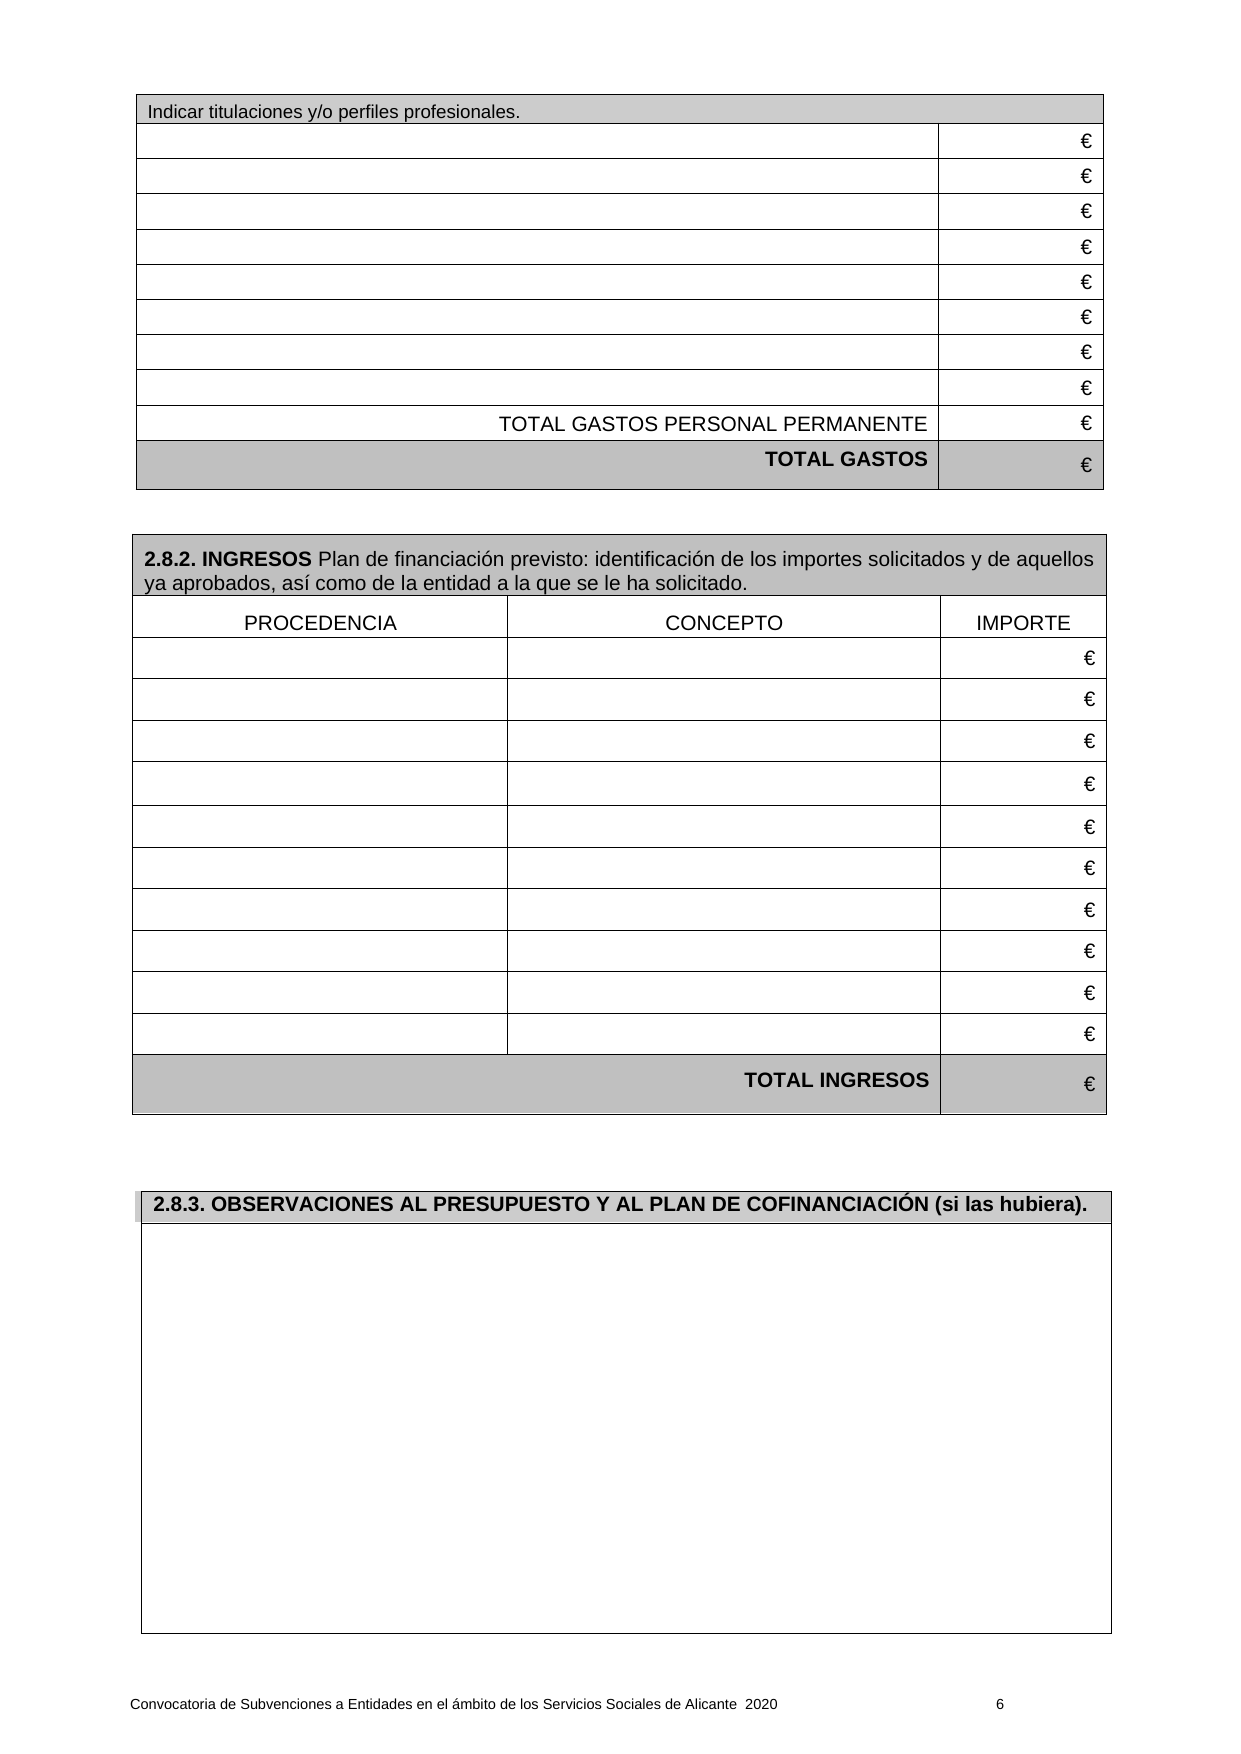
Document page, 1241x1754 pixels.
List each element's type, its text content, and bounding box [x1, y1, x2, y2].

table_cell [133, 806, 507, 847]
table_cell [508, 848, 940, 888]
table_cell € [939, 406, 1103, 440]
table_cell € [939, 124, 1103, 158]
table_cell IMPORTE [941, 596, 1106, 637]
table_cell [133, 848, 507, 888]
table_cell [133, 638, 507, 678]
table_cell [508, 1014, 940, 1054]
table_cell [137, 300, 938, 334]
table_cell € [941, 679, 1106, 719]
table_cell [133, 679, 507, 719]
table_cell TOTAL GASTOS [137, 441, 938, 489]
table_cell [508, 972, 940, 1013]
table_cell [142, 1224, 1111, 1632]
table_cell [133, 1014, 507, 1054]
table_cell € [939, 159, 1103, 193]
table_cell [137, 370, 938, 404]
table_cell [137, 124, 938, 158]
table_cell € [939, 370, 1103, 404]
table_cell [508, 931, 940, 971]
table_cell € [941, 638, 1106, 678]
table_cell CONCEPTO [508, 596, 940, 637]
table_cell [133, 972, 507, 1013]
table_cell € [941, 972, 1106, 1013]
table_cell € [939, 194, 1103, 228]
table_cell TOTAL INGRESOS [133, 1055, 940, 1113]
table_cell € [939, 300, 1103, 334]
table_cell [508, 679, 940, 719]
table_cell € [939, 335, 1103, 369]
table_cell [133, 762, 507, 805]
table_cell € [939, 265, 1103, 299]
table_cell [508, 889, 940, 930]
table_cell [133, 889, 507, 930]
table_cell € [941, 806, 1106, 847]
table_cell [137, 335, 938, 369]
table_cell € [939, 441, 1103, 489]
table_cell [133, 931, 507, 971]
table_cell [137, 194, 938, 228]
table_cell Indicar titulaciones y/o perfiles profesionales. [137, 95, 1103, 123]
table_cell [508, 721, 940, 761]
table_header 2.8.2. INGRESOS Plan de financiación previsto: identificación de los importes solicitados y de aquellos ya aprobados, así como de la entidad a la que se le ha solicitado. [133, 535, 1106, 595]
table_cell [135, 1223, 141, 1632]
table_cell [137, 265, 938, 299]
table_header 2.8.3. OBSERVACIONES AL PRESUPUESTO Y AL PLAN DE COFINANCIACIÓN (si las hubiera). [142, 1192, 1111, 1222]
table_cell € [941, 1014, 1106, 1054]
table_cell € [939, 230, 1103, 264]
table_cell € [941, 721, 1106, 761]
table_cell € [941, 848, 1106, 888]
table_cell [508, 762, 940, 805]
table_cell [508, 806, 940, 847]
table_header [135, 1191, 141, 1222]
table_cell [137, 230, 938, 264]
table_cell € [941, 762, 1106, 805]
table_cell € [941, 931, 1106, 971]
table_cell [137, 159, 938, 193]
table_cell [508, 638, 940, 678]
table_cell [133, 721, 507, 761]
table_cell € [941, 889, 1106, 930]
table_cell TOTAL GASTOS PERSONAL PERMANENTE [137, 406, 938, 440]
table_cell € [941, 1055, 1106, 1113]
table_cell PROCEDENCIA [133, 596, 507, 637]
